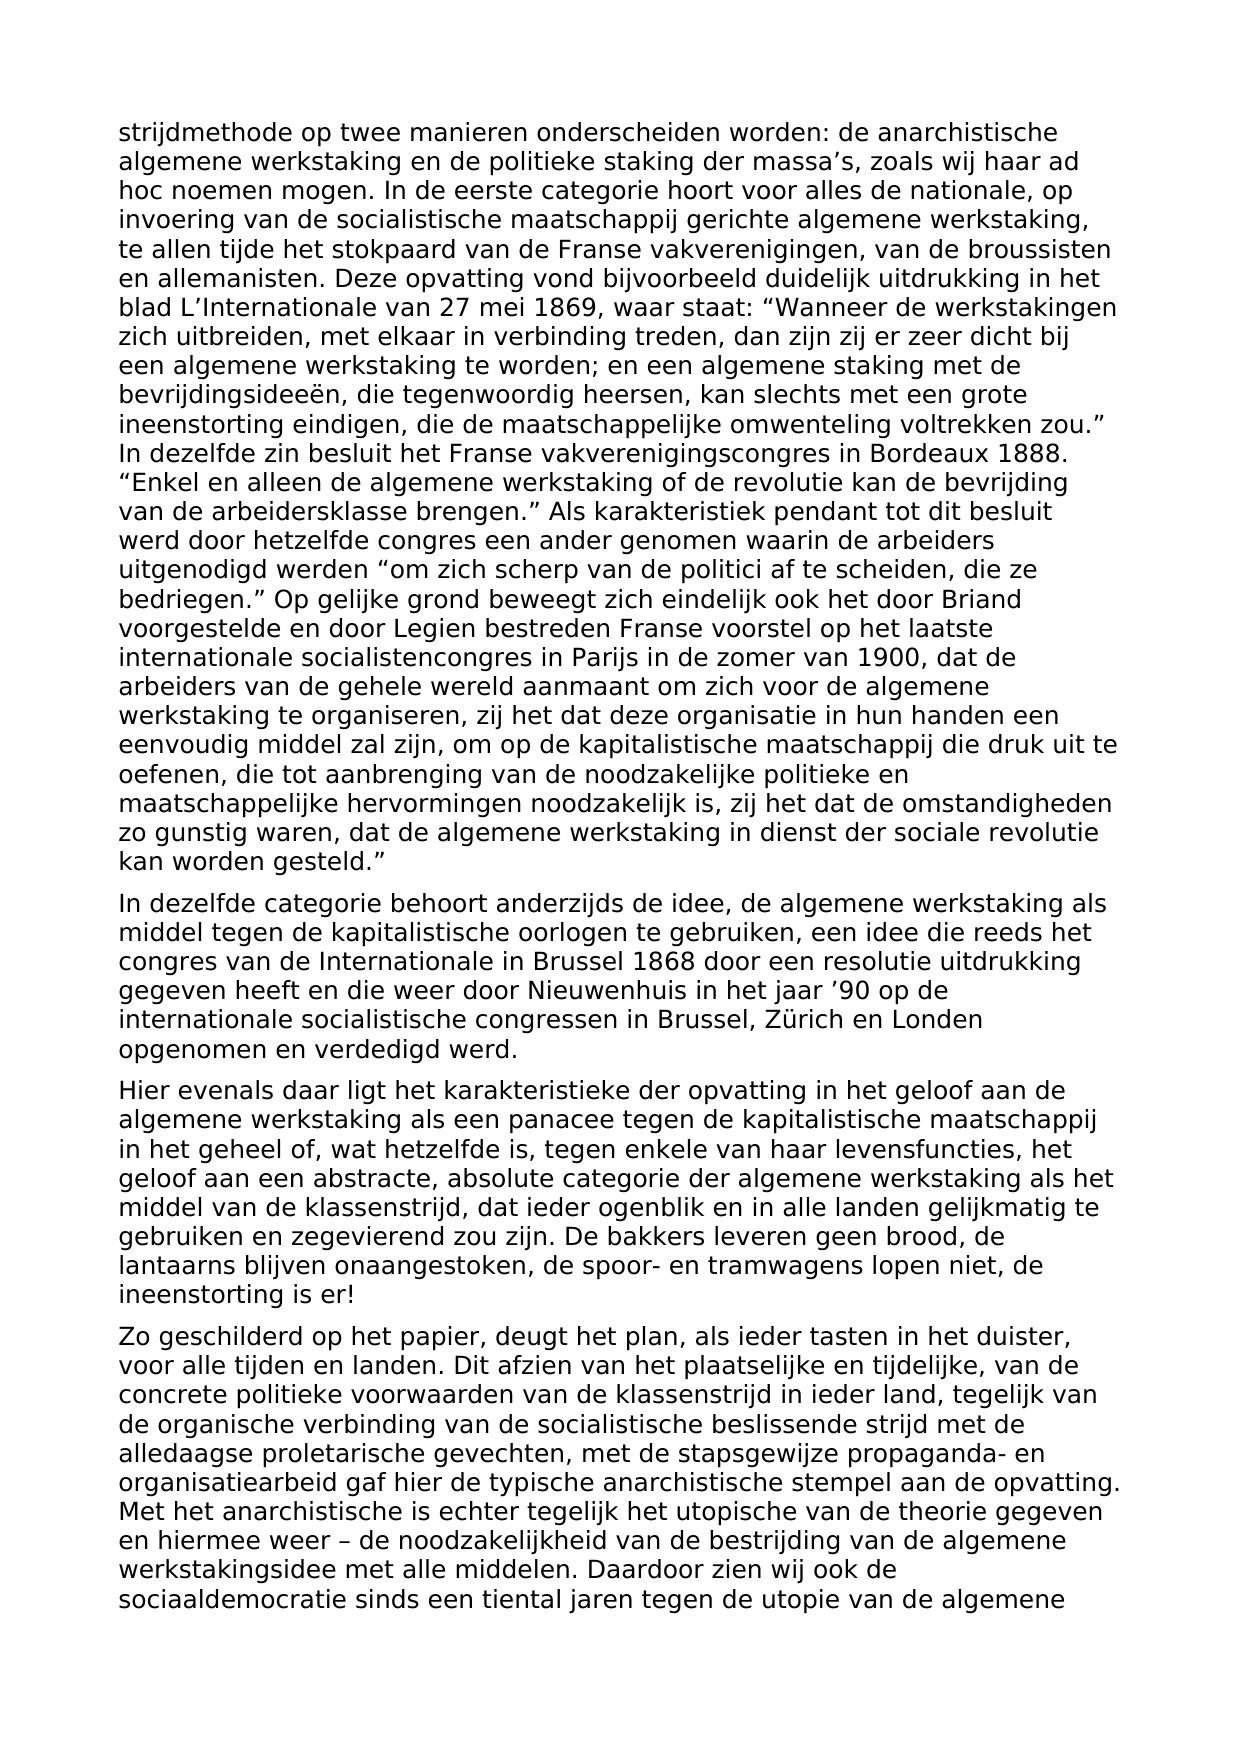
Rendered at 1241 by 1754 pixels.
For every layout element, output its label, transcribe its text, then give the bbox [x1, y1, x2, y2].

text strijdmethode op twee manieren onderscheiden worden: de anarchistische algemene werkstaking en de politieke staking der massa’s, zoals wij haar ad hoc noemen mogen. In de eerste categorie hoort voor alles de nationale, op invoering van de socialistische maatschappij gerichte algemene werkstaking, te allen tijde het stokpaard van de Franse vakverenigingen, van de broussisten en allemanisten. Deze opvatting vond bijvoorbeeld duidelijk uitdrukking in het blad L’Internationale van 27 mei 1869, waar staat: “Wanneer de werkstakingen zich uitbreiden, met elkaar in verbinding treden, dan zijn zij er zeer dicht bij een algemene werkstaking te worden; en een algemene staking met de bevrijdingsideeën, die tegenwoordig heersen, kan slechts met een grote ineenstorting eindigen, die de maatschappelijke omwenteling voltrekken zou.” In dezelfde zin besluit het Franse vakverenigingscongres in Bordeaux 1888. “Enkel en alleen de algemene werkstaking of de revolutie kan de bevrijding van de arbeidersklasse brengen.” Als karakteristiek pendant tot dit besluit werd door hetzelfde congres een ander genomen waarin de arbeiders uitgenodigd werden “om zich scherp van de politici af te scheiden, die ze bedriegen.” Op gelijke grond beweegt zich eindelijk ook het door Briand voorgestelde en door Legien bestreden Franse voorstel op het laatste internationale socialistencongres in Parijs in de zomer van 1900, dat de arbeiders van de gehele wereld aanmaant om zich voor de algemene werkstaking te organiseren, zij het dat deze organisatie in hun handen een eenvoudig middel zal zijn, om op de kapitalistische maatschappij die druk uit te oefenen, die tot aanbrenging van de noodzakelijke politieke en maatschappelijke hervormingen noodzakelijk is, zij het dat de omstandigheden zo gunstig waren, dat de algemene werkstaking in dienst der sociale revolutie kan worden gesteld.” [118, 118, 1122, 876]
text Hier evenals daar ligt het karakteristieke der opvatting in het geloof aan de algemene werkstaking als een panacee tegen de kapitalistische maatschappij in het geheel of, wat hetzelfde is, tegen enkele van haar levensfuncties, het geloof aan een abstracte, absolute categorie der algemene werkstaking als het middel van de klassenstrijd, dat ieder ogenblik en in alle landen gelijkmatig te gebruiken en zegevierend zou zijn. De bakkers leveren geen brood, de lantaarns blijven onaangestoken, de spoor- en tramwagens lopen niet, de ineenstorting is er! [118, 1076, 1122, 1310]
text Zo geschilderd op het papier, deugt het plan, als ieder tasten in het duister, voor alle tijden en landen. Dit afzien van het plaatselijke en tijdelijke, van de concrete politieke voorwaarden van de klassenstrijd in ieder land, tegelijk van de organische verbinding van de socialistische beslissende strijd met de alledaagse proletarische gevechten, met de stapsgewijze propaganda- en organisatiearbeid gaf hier de typische anarchistische stempel aan de opvatting. Met het anarchistische is echter tegelijk het utopische van de theorie gegeven en hiermee weer – de noodzakelijkheid van de bestrijding van de algemene werkstakingsidee met alle middelen. Daardoor zien wij ook de sociaaldemocratie sinds een tiental jaren tegen de utopie van de algemene [118, 1322, 1122, 1614]
text In dezelfde categorie behoort anderzijds de idee, de algemene werkstaking als middel tegen de kapitalistische oorlogen te gebruiken, een idee die reeds het congres van de Internationale in Brussel 1868 door een resolutie uitdrukking gegeven heeft en die weer door Nieuwenhuis in het jaar ’90 op de internationale socialistische congressen in Brussel, Zürich en Londen opgenomen en verdedigd werd. [118, 889, 1122, 1064]
